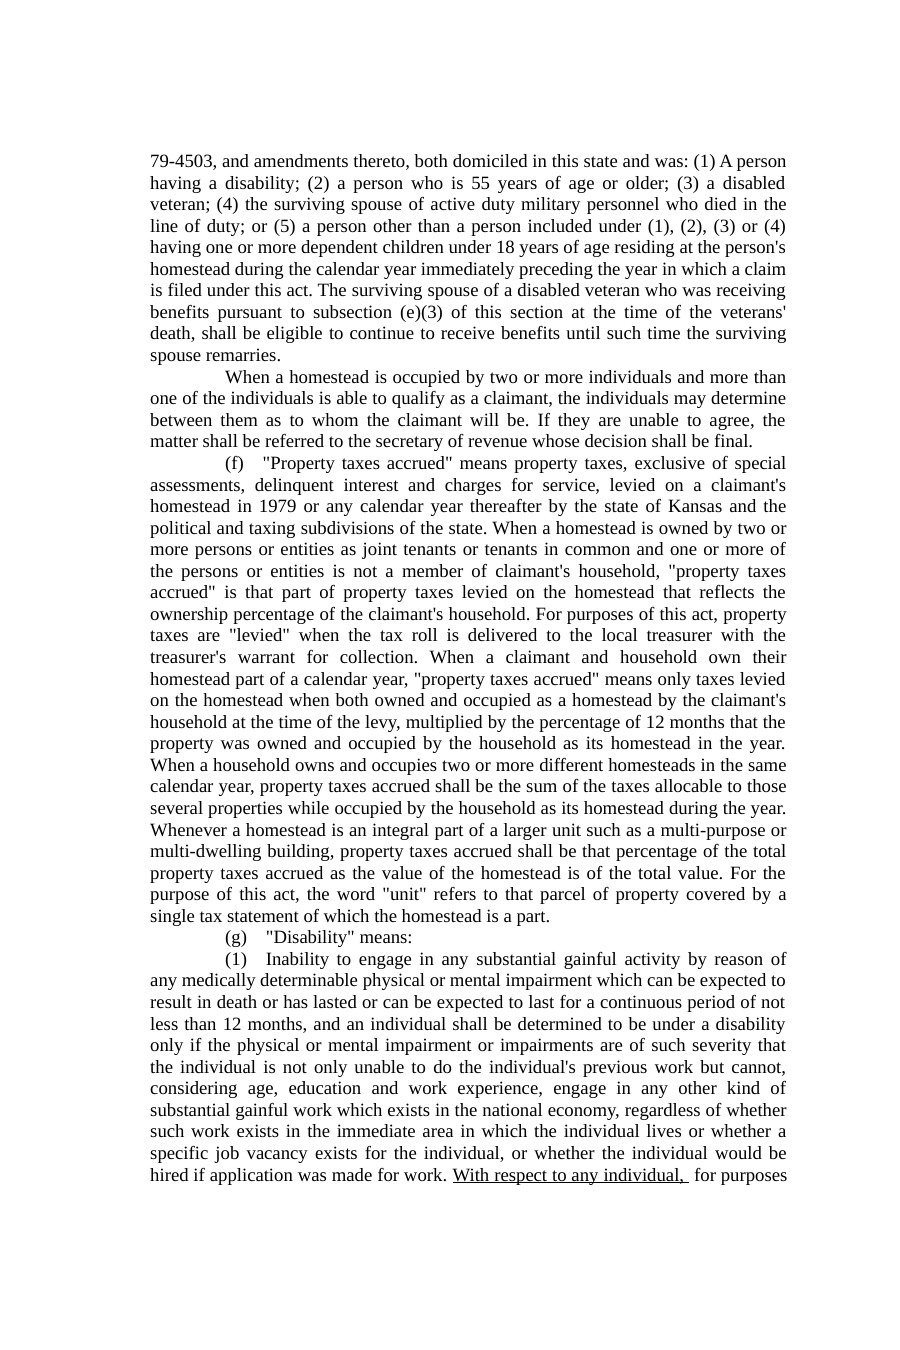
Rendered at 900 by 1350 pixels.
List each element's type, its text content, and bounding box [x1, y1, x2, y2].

text 79-4503, and amendments thereto, both domiciled in this state and was: (1) A person having a disability; (2) a person who is 55 years of age or older; (3) a disabled veteran; (4) the surviving spouse of active duty military personnel who died in the line of duty; or (5) a person other than a person included under (1), (2), (3) or (4) having one or more dependent children under 18 years of age residing at the person's homestead during the calendar year immediately preceding the year in which a claim is filed under this act. The surviving spouse of a disabled veteran who was receiving benefits pursuant to subsection (e)(3) of this section at the time of the veterans' death, shall be eligible to continue to receive benefits until such time the surviving spouse remarries. [150, 150, 787, 366]
text (1) Inability to engage in any substantial gainful activity by reason of any medically determinable physical or mental impairment which can be expected to result in death or has lasted or can be expected to last for a continuous period of not less than 12 months, and an individual shall be determined to be under a disability only if the physical or mental impairment or impairments are of such severity that the individual is not only unable to do the individual's previous work but cannot, considering age, education and work experience, engage in any other kind of substantial gainful work which exists in the national economy, regardless of whether such work exists in the immediate area in which the individual lives or whether a specific job vacancy exists for the individual, or whether the individual would be hired if application was made for work. With respect to any individual, for purposes [150, 948, 787, 1185]
text (g) "Disability" means: [150, 926, 787, 948]
text (f) "Property taxes accrued" means property taxes, exclusive of special assessments, delinquent interest and charges for service, levied on a claimant's homestead in 1979 or any calendar year thereafter by the state of Kansas and the political and taxing subdivisions of the state. When a homestead is owned by two or more persons or entities as joint tenants or tenants in common and one or more of the persons or entities is not a member of claimant's household, "property taxes accrued" is that part of property taxes levied on the homestead that reflects the ownership percentage of the claimant's household. For purposes of this act, property taxes are "levied" when the tax roll is delivered to the local treasurer with the treasurer's warrant for collection. When a claimant and household own their homestead part of a calendar year, "property taxes accrued" means only taxes levied on the homestead when both owned and occupied as a homestead by the claimant's household at the time of the levy, multiplied by the percentage of 12 months that the property was owned and occupied by the household as its homestead in the year. When a household owns and occupies two or more different homesteads in the same calendar year, property taxes accrued shall be the sum of the taxes allocable to those several properties while occupied by the household as its homestead during the year. Whenever a homestead is an integral part of a larger unit such as a multi-purpose or multi-dwelling building, property taxes accrued shall be that percentage of the total property taxes accrued as the value of the homestead is of the total value. For the purpose of this act, the word "unit" refers to that parcel of property covered by a single tax statement of which the homestead is a part. [150, 452, 787, 926]
text When a homestead is occupied by two or more individuals and more than one of the individuals is able to qualify as a claimant, the individuals may determine between them as to whom the claimant will be. If they are unable to agree, the matter shall be referred to the secretary of revenue whose decision shall be final. [150, 366, 787, 452]
